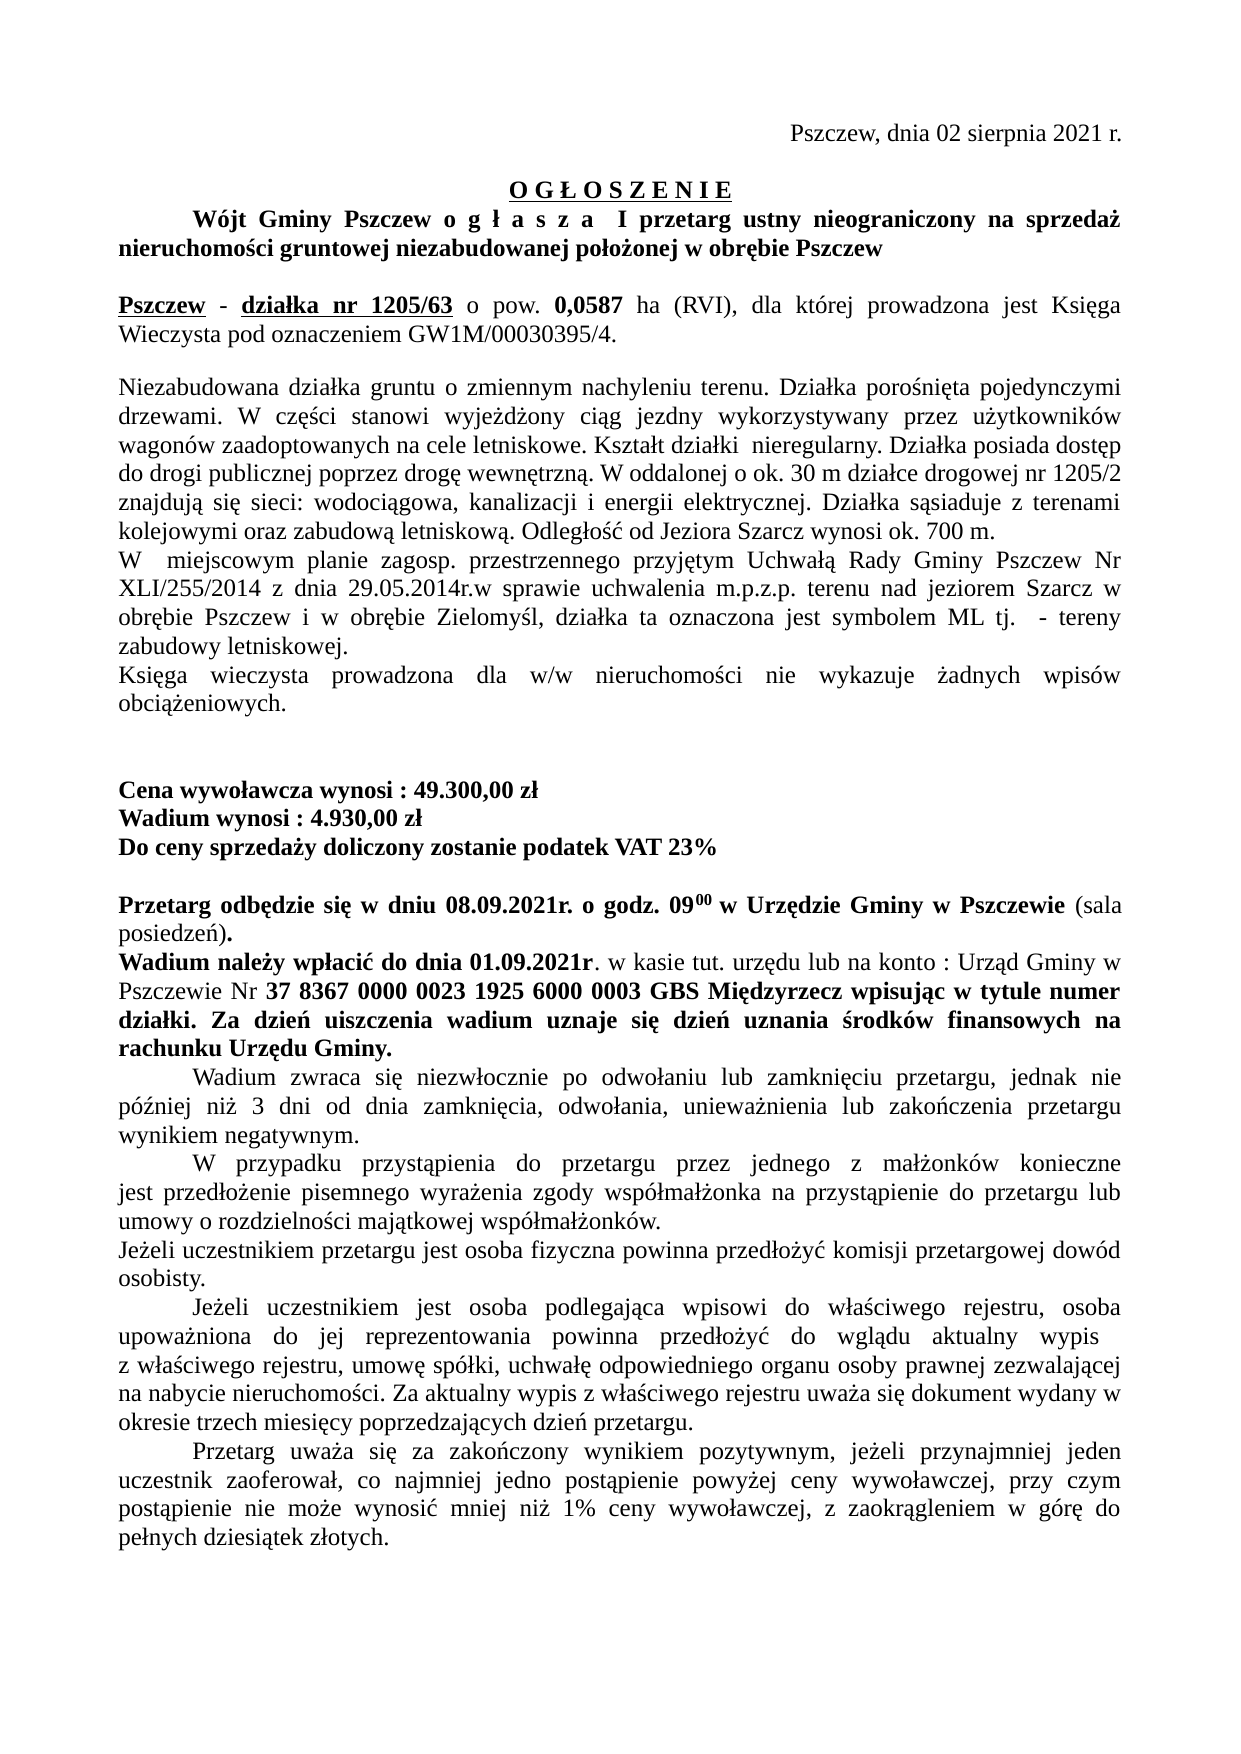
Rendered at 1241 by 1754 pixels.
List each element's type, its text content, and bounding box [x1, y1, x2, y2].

text Jeżeli uczestnikiem przetargu jest osoba fizyczna powinna przedłożyć komisji przetargowej dowód osobisty. [118, 1235, 1122, 1292]
text Wadium należy wpłacić do dnia 01.09.2021r. w kasie tut. urzędu lub na konto : Urząd Gminy w Pszczewie Nr 37 8367 0000 0023 1925 6000 0003 GBS Międzyrzecz wpisując w tytule numer działki. Za dzień uiszczenia wadium uznaje się dzień uznania środków finansowych na rachunku Urzędu Gminy. [118, 947, 1122, 1062]
text Wadium zwraca się niezwłocznie po odwołaniu lub zamknięciu przetargu, jednak nie później niż 3 dni od dnia zamknięcia, odwołania, unieważnienia lub zakończenia przetargu wynikiem negatywnym. [118, 1062, 1122, 1148]
text Wadium wynosi : 4.930,00 zł [118, 803, 1122, 832]
text W miejscowym planie zagosp. przestrzennego przyjętym Uchwałą Rady Gminy Pszczew Nr XLI/255/2014 z dnia 29.05.2014r.w sprawie uchwalenia m.p.z.p. terenu nad jeziorem Szarcz w obrębie Pszczew i w obrębie Zielomyśl, działka ta oznaczona jest symbolem ML tj. - tereny zabudowy letniskowej. [118, 545, 1122, 660]
text Pszczew, dnia 02 sierpnia 2021 r. [118, 118, 1122, 147]
text Pszczew - działka nr 1205/63 o pow. 0,0587 ha (RVI), dla której prowadzona jest Księga Wieczysta pod oznaczeniem GW1M/00030395/4. [118, 291, 1122, 348]
text O G Ł O S Z E N I E [118, 176, 1122, 204]
text Do ceny sprzedaży doliczony zostanie podatek VAT 23% [118, 832, 1122, 861]
text Księga wieczysta prowadzona dla w/w nieruchomości nie wykazuje żadnych wpisów obciążeniowych. [118, 660, 1122, 717]
text Jeżeli uczestnikiem jest osoba podlegająca wpisowi do właściwego rejestru, osoba upoważniona do jej reprezentowania powinna przedłożyć do wglądu aktualny wypis z właściwego rejestru, umowę spółki, uchwałę odpowiedniego organu osoby prawnej zezwalającej na nabycie nieruchomości. Za aktualny wypis z właściwego rejestru uważa się dokument wydany w okresie trzech miesięcy poprzedzających dzień przetargu. [118, 1292, 1122, 1436]
text Przetarg odbędzie się w dniu 08.09.2021r. o godz. 0900 w Urzędzie Gminy w Pszczewie (sala posiedzeń). [118, 890, 1122, 947]
text Niezabudowana działka gruntu o zmiennym nachyleniu terenu. Działka porośnięta pojedynczymi drzewami. W części stanowi wyjeżdżony ciąg jezdny wykorzystywany przez użytkowników wagonów zaadoptowanych na cele letniskowe. Kształt działki nieregularny. Działka posiada dostęp do drogi publicznej poprzez drogę wewnętrzną. W oddalonej o ok. 30 m działce drogowej nr 1205/2 znajdują się sieci: wodociągowa, kanalizacji i energii elektrycznej. Działka sąsiaduje z terenami kolejowymi oraz zabudową letniskową. Odległość od Jeziora Szarcz wynosi ok. 700 m. [118, 372, 1122, 545]
text W przypadku przystąpienia do przetargu przez jednego z małżonków konieczne jest przedłożenie pisemnego wyrażenia zgody współmałżonka na przystąpienie do przetargu lub umowy o rozdzielności majątkowej współmałżonków. [118, 1148, 1122, 1235]
text Cena wywoławcza wynosi : 49.300,00 zł [118, 775, 1122, 803]
text Wójt Gminy Pszczew o g ł a s z a I przetarg ustny nieograniczony na sprzedaż nieruchomości gruntowej niezabudowanej położonej w obrębie Pszczew [118, 204, 1122, 262]
text Przetarg uważa się za zakończony wynikiem pozytywnym, jeżeli przynajmniej jeden uczestnik zaoferował, co najmniej jedno postąpienie powyżej ceny wywoławczej, przy czym postąpienie nie może wynosić mniej niż 1% ceny wywoławczej, z zaokrągleniem w górę do pełnych dziesiątek złotych. [118, 1436, 1122, 1551]
